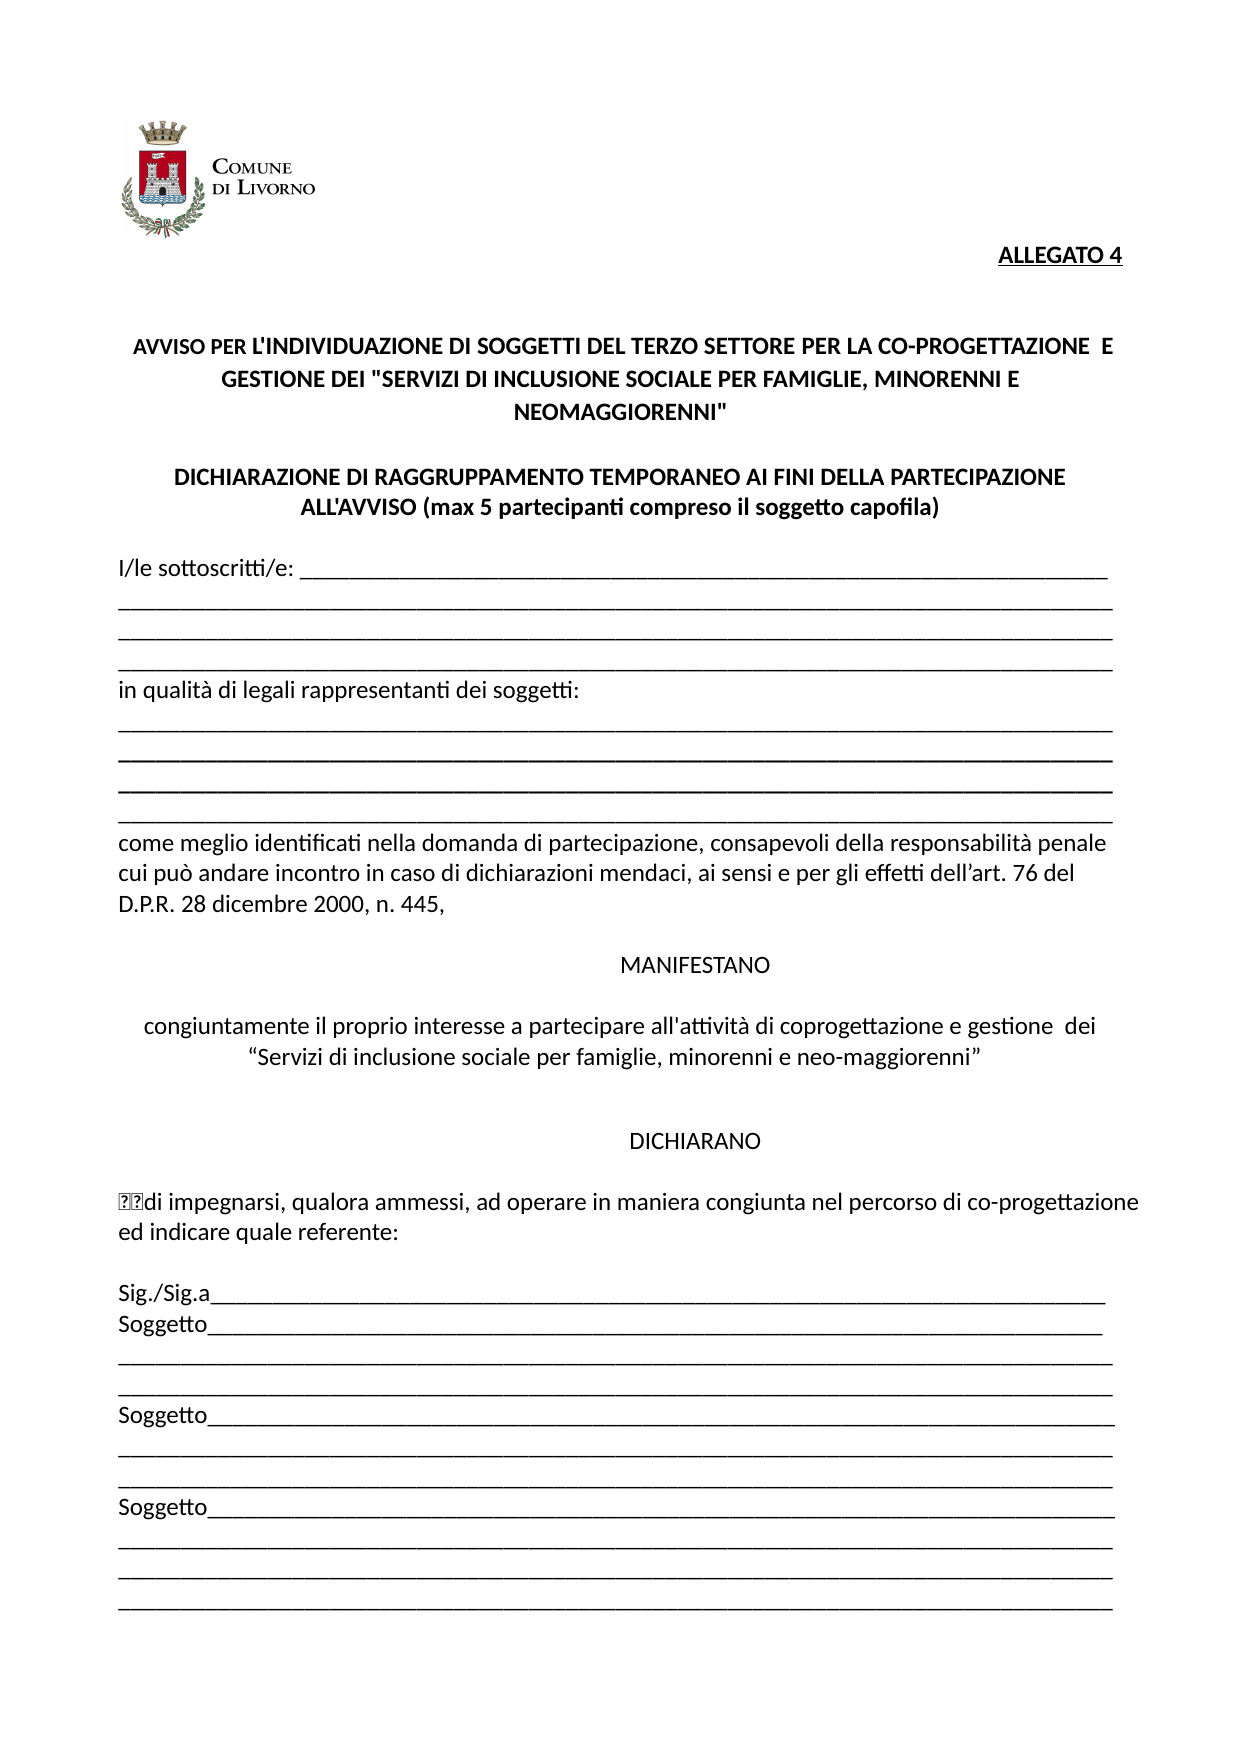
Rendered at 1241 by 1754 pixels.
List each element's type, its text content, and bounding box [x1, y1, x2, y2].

text ________________________________________________________________________________ [118, 1522, 1240, 1552]
text ________________________________________________________________________________ [118, 1369, 1240, 1400]
text Soggetto_________________________________________________________________________ [118, 1400, 1240, 1430]
picture [122, 120, 318, 239]
text ________________________________________________________________________________ [118, 766, 1240, 797]
text MANIFESTANO [118, 949, 1240, 980]
text D.P.R. 28 dicembre 2000, n. 445, [118, 888, 1240, 919]
text ________________________________________________________________________________ [118, 1583, 1240, 1613]
text come meglio identificati nella domanda di partecipazione, consapevoli della responsabilità penale [118, 827, 1240, 858]
text ________________________________________________________________________________ [118, 1552, 1240, 1583]
text ________________________________________________________________________________ [118, 644, 1240, 674]
text di impegnarsi, qualora ammessi, ad operare in maniera congiunta nel percorso di co-progettazione [118, 1186, 1240, 1217]
text Soggetto_________________________________________________________________________ [118, 1491, 1240, 1522]
text Sig./Sig.a________________________________________________________________________ [118, 1278, 1240, 1308]
text DICHIARAZIONE DI RAGGRUPPAMENTO TEMPORANEO AI FINI DELLA PARTECIPAZIONE ALL'AVVISO (max 5 partecipanti compreso il soggetto capofila) [118, 461, 1122, 522]
text ________________________________________________________________________________ [118, 613, 1240, 644]
text ALLEGATO 4 [118, 118, 1122, 269]
text ________________________________________________________________________________ [118, 1339, 1240, 1369]
text in qualità di legali rappresentanti dei soggetti: [118, 674, 1240, 705]
text I/le sottoscritti/e: _________________________________________________________________ [118, 552, 1240, 583]
text ________________________________________________________________________________ [118, 736, 1240, 766]
text ________________________________________________________________________________ [118, 1461, 1240, 1491]
text AVVISO PER L'INDIVIDUAZIONE DI SOGGETTI DEL TERZO SETTORE PER LA CO-PROGETTAZIONE E GESTIONE DEI "SERVIZI DI INCLUSIONE SOCIALE PER FAMIGLIE, MINORENNI E NEOMAGGIORENNI" [119, 330, 1122, 426]
text ________________________________________________________________________________ [118, 1430, 1240, 1461]
text ed indicare quale referente: [118, 1217, 1240, 1247]
text Soggetto________________________________________________________________________ [118, 1308, 1240, 1339]
text ________________________________________________________________________________ [118, 797, 1240, 827]
text cui può andare incontro in caso di dichiarazioni mendaci, ai sensi e per gli effetti dell’art. 76 del [118, 858, 1240, 888]
text ________________________________________________________________________________ [118, 583, 1240, 613]
text ________________________________________________________________________________ [118, 705, 1240, 736]
text congiuntamente il proprio interesse a partecipare all'attività di coprogettazione e gestione dei “Servizi di inclusione sociale per famiglie, minorenni e neo-maggiorenni” [118, 1010, 1122, 1071]
text DICHIARANO [118, 1125, 1240, 1156]
